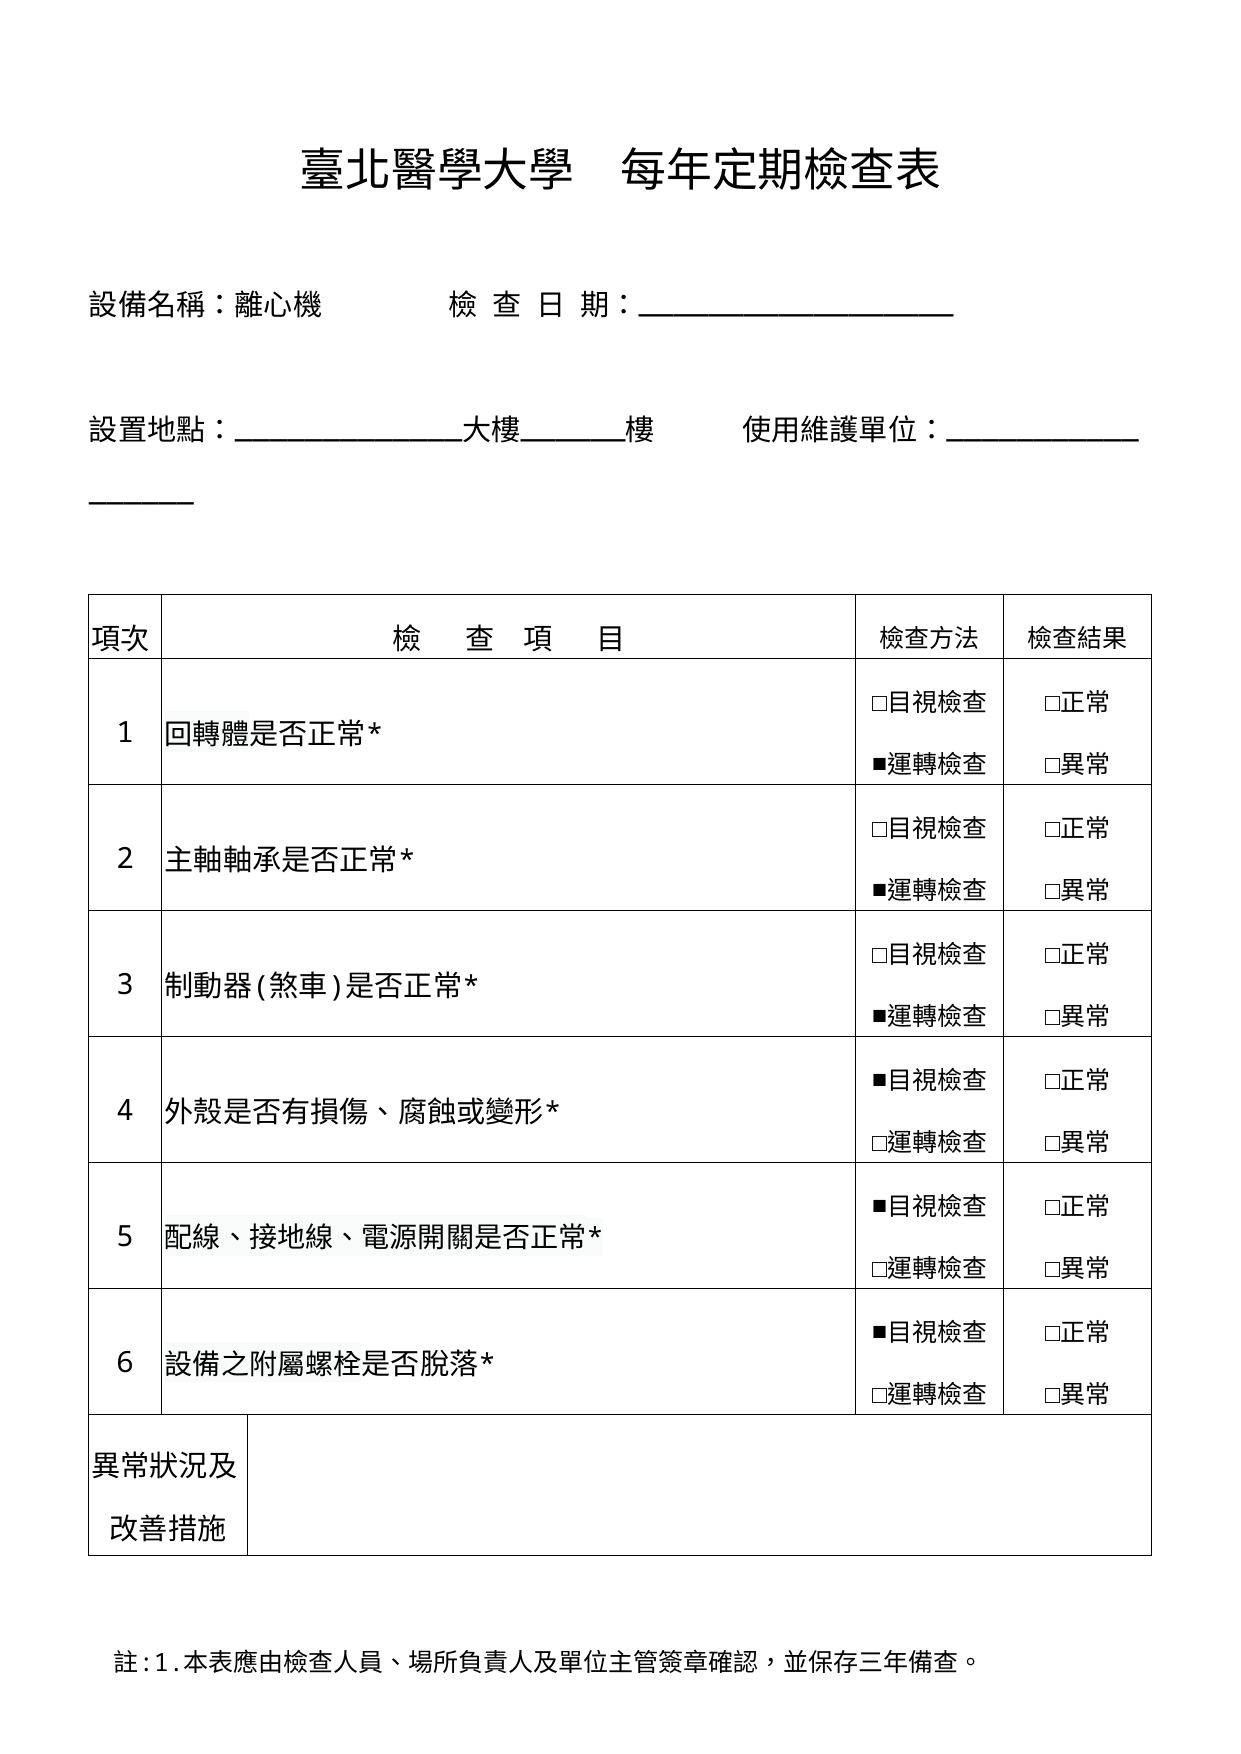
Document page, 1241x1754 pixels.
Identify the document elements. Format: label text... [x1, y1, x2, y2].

table_cell 6 [89, 1289, 161, 1414]
table_cell ■目視檢查 □運轉檢查 [856, 1163, 1003, 1288]
table_cell 制動器(煞車)是否正常* [162, 911, 855, 1036]
text 臺北醫學大學 每年定期檢查表 [44, 94, 1196, 219]
table_cell 外殼是否有損傷、腐蝕或變形* [162, 1037, 855, 1162]
table_cell 3 [89, 911, 161, 1036]
table_cell [248, 1415, 1151, 1555]
table_cell ■目視檢查 □運轉檢查 [856, 1289, 1003, 1414]
table_cell 主軸軸承是否正常* [162, 785, 855, 909]
table_cell □目視檢查 ■運轉檢查 [856, 785, 1003, 909]
table_cell □目視檢查 ■運轉檢查 [856, 911, 1003, 1036]
table_cell □正常 □異常 [1004, 911, 1151, 1036]
table_cell 設備之附屬螺栓是否脫落* [162, 1289, 855, 1414]
table_header 檢 查 項 目 [162, 595, 855, 657]
table_cell 4 [89, 1037, 161, 1162]
table_cell □目視檢查 ■運轉檢查 [856, 659, 1003, 783]
table_cell 1 [89, 659, 161, 783]
table_cell 5 [89, 1163, 161, 1288]
table_header 項次 [89, 595, 161, 657]
table_cell □正常 □異常 [1004, 659, 1151, 783]
table_cell 異常狀況及 改善措施 [89, 1415, 247, 1555]
table_cell □正常 □異常 [1004, 1037, 1151, 1162]
table_cell □正常 □異常 [1004, 785, 1151, 909]
text 設置地點：_____________大樓______樓 使用維護單位：_________________ [89, 406, 1152, 531]
table_cell 2 [89, 785, 161, 909]
text 設備名稱：離心機 檢 查 日 期：__________________ [89, 281, 1152, 344]
table_cell □正常 □異常 [1004, 1163, 1151, 1288]
table_header 檢查方法 [856, 595, 1003, 657]
table_cell 回轉體是否正常* [162, 659, 855, 783]
table_cell □正常 □異常 [1004, 1289, 1151, 1414]
table_header 檢查結果 [1004, 595, 1151, 657]
table_cell ■目視檢查 □運轉檢查 [856, 1037, 1003, 1162]
text 註:1.本表應由檢查人員、場所負責人及單位主管簽章確認，並保存三年備查。 [89, 1619, 1137, 1681]
table_cell 配線、接地線、電源開關是否正常* [162, 1163, 855, 1288]
